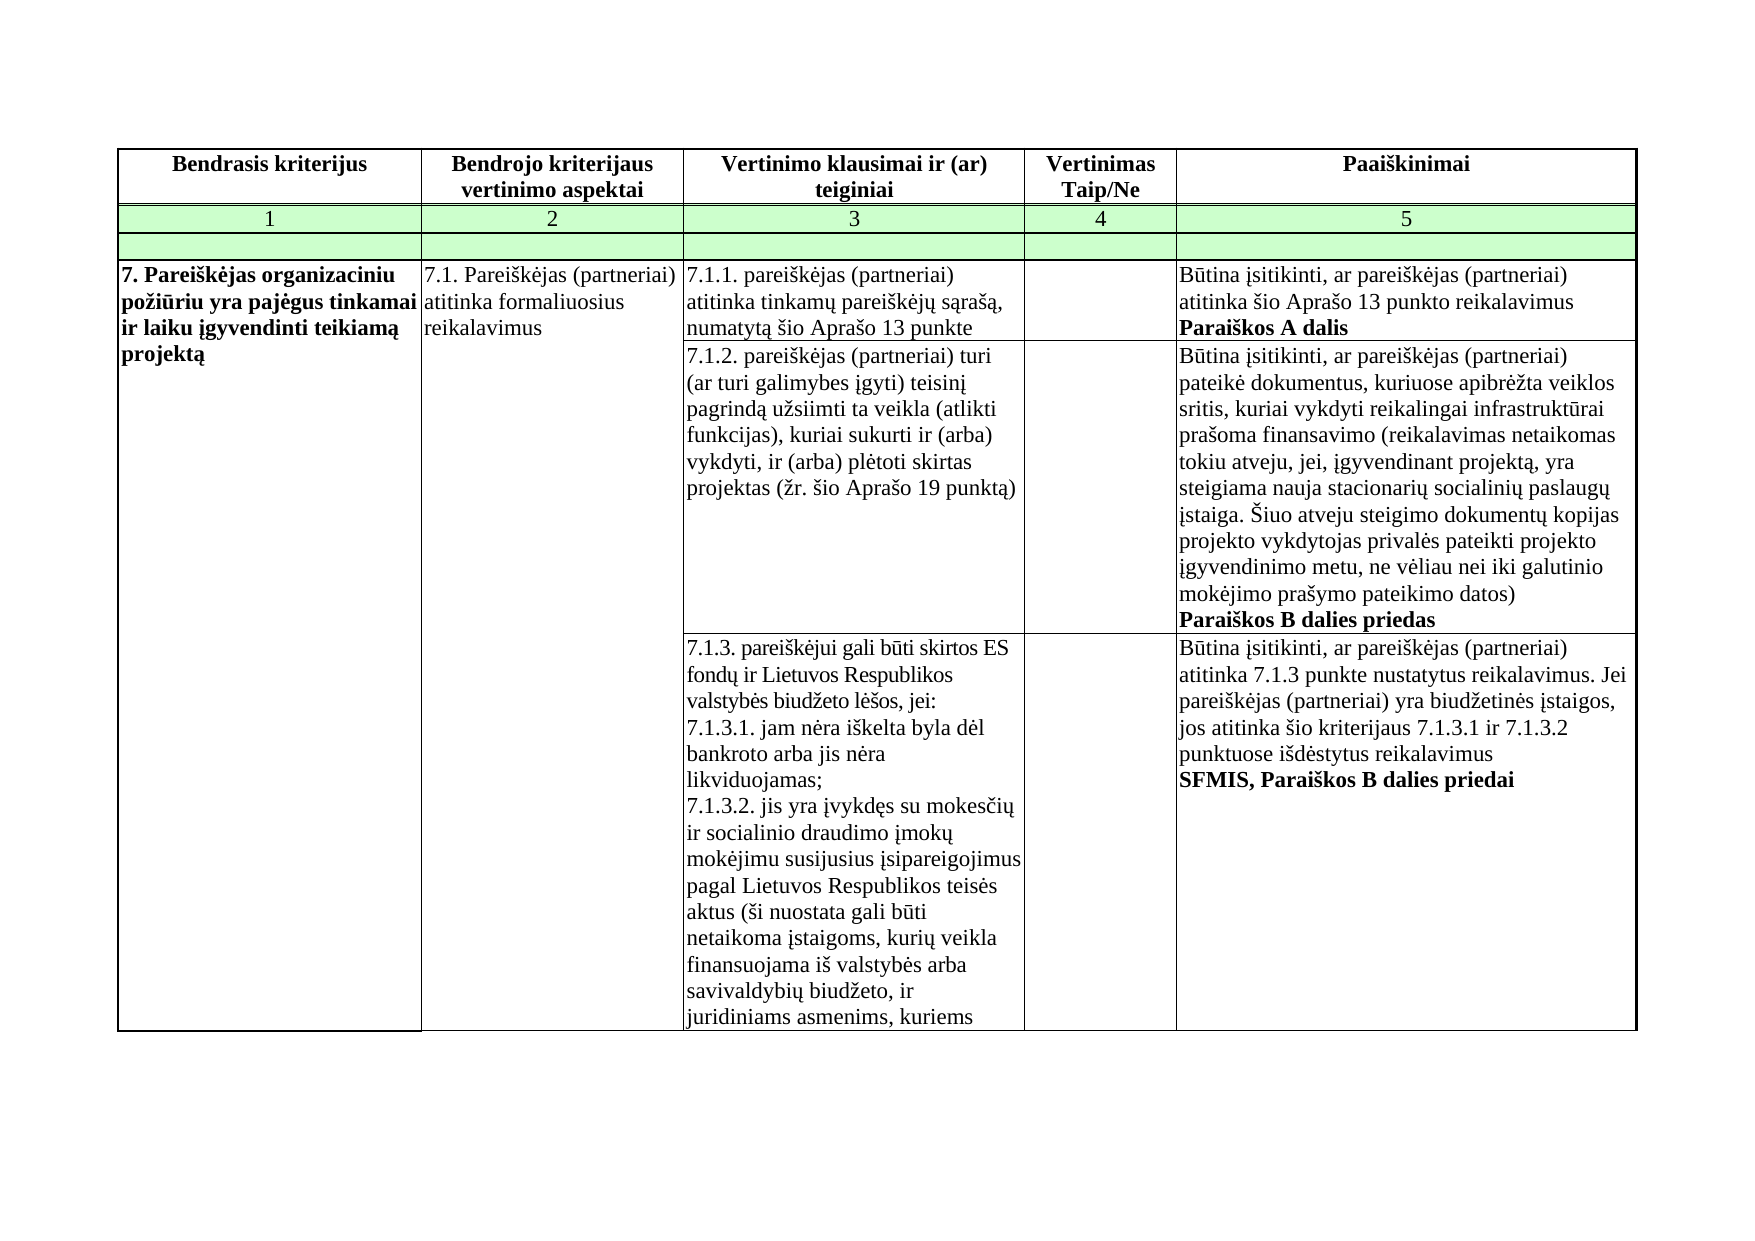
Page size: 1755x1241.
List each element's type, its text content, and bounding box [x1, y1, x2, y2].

table_cell 5 [1177, 206, 1635, 232]
table_cell [1177, 234, 1635, 259]
table_cell 7. Pareiškėjas organizaciniu požiūriu yra pajėgus tinkamai ir laiku įgyvendinti teikiamą projektą [119, 261, 421, 1030]
table_cell [1025, 261, 1176, 340]
table_cell 7.1.2. pareiškėjas (partneriai) turi (ar turi galimybes įgyti) teisinį pagrindą užsiimti ta veikla (atlikti funkcijas), kuriai sukurti ir (arba) vykdyti, ir (arba) plėtoti skirtas projektas (žr. šio Aprašo 19 punktą) [684, 341, 1024, 632]
table_cell 7.1.1. pareiškėjas (partneriai) atitinka tinkamų pareiškėjų sąrašą, numatytą šio Aprašo 13 punkte [684, 261, 1024, 340]
table_header Paaiškinimai [1177, 150, 1635, 202]
table_cell 7.1. Pareiškėjas (partneriai) atitinka formaliuosius reikalavimus [422, 261, 683, 1030]
table_header Bendrasis kriterijus [119, 150, 421, 202]
table_cell [119, 234, 421, 259]
table_cell 2 [422, 206, 683, 232]
table_cell [1025, 634, 1176, 1030]
table_cell 1 [119, 206, 421, 232]
table_header Vertinimas Taip/Ne [1025, 150, 1176, 202]
table_cell Būtina įsitikinti, ar pareiškėjas (partneriai) atitinka 7.1.3 punkte nustatytus reikalavimus. Jei pareiškėjas (partneriai) yra biudžetinės įstaigos, jos atitinka šio kriterijaus 7.1.3.1 ir 7.1.3.2 punktuose išdėstytus reikalavimus SFMIS, Paraiškos B dalies priedai [1177, 634, 1635, 1030]
table_cell 7.1.3. pareiškėjui gali būti skirtos ES fondų ir Lietuvos Respublikos valstybės biudžeto lėšos, jei: 7.1.3.1. jam nėra iškelta byla dėl bankroto arba jis nėra likviduojamas; 7.1.3.2. jis yra įvykdęs su mokesčių ir socialinio draudimo įmokų mokėjimu susijusius įsipareigojimus pagal Lietuvos Respublikos teisės aktus (ši nuostata gali būti netaikoma įstaigoms, kurių veikla finansuojama iš valstybės arba savivaldybių biudžeto, ir juridiniams asmenims, kuriems [684, 634, 1024, 1030]
table_cell 3 [684, 206, 1024, 232]
table_cell [1025, 341, 1176, 632]
table_cell [422, 234, 683, 259]
table_cell Būtina įsitikinti, ar pareiškėjas (partneriai) pateikė dokumentus, kuriuose apibrėžta veiklos sritis, kuriai vykdyti reikalingai infrastruktūrai prašoma finansavimo (reikalavimas netaikomas tokiu atveju, jei, įgyvendinant projektą, yra steigiama nauja stacionarių socialinių paslaugų įstaiga. Šiuo atveju steigimo dokumentų kopijas projekto vykdytojas privalės pateikti projekto įgyvendinimo metu, ne vėliau nei iki galutinio mokėjimo prašymo pateikimo datos) Paraiškos B dalies priedas [1177, 341, 1635, 632]
table_header Bendrojo kriterijaus vertinimo aspektai [422, 150, 683, 202]
table_cell [684, 234, 1024, 259]
table_cell [1025, 234, 1176, 259]
table_header Vertinimo klausimai ir (ar) teiginiai [684, 150, 1024, 202]
table_cell 4 [1025, 206, 1176, 232]
table_cell Būtina įsitikinti, ar pareiškėjas (partneriai) atitinka šio Aprašo 13 punkto reikalavimus Paraiškos A dalis [1177, 261, 1635, 340]
